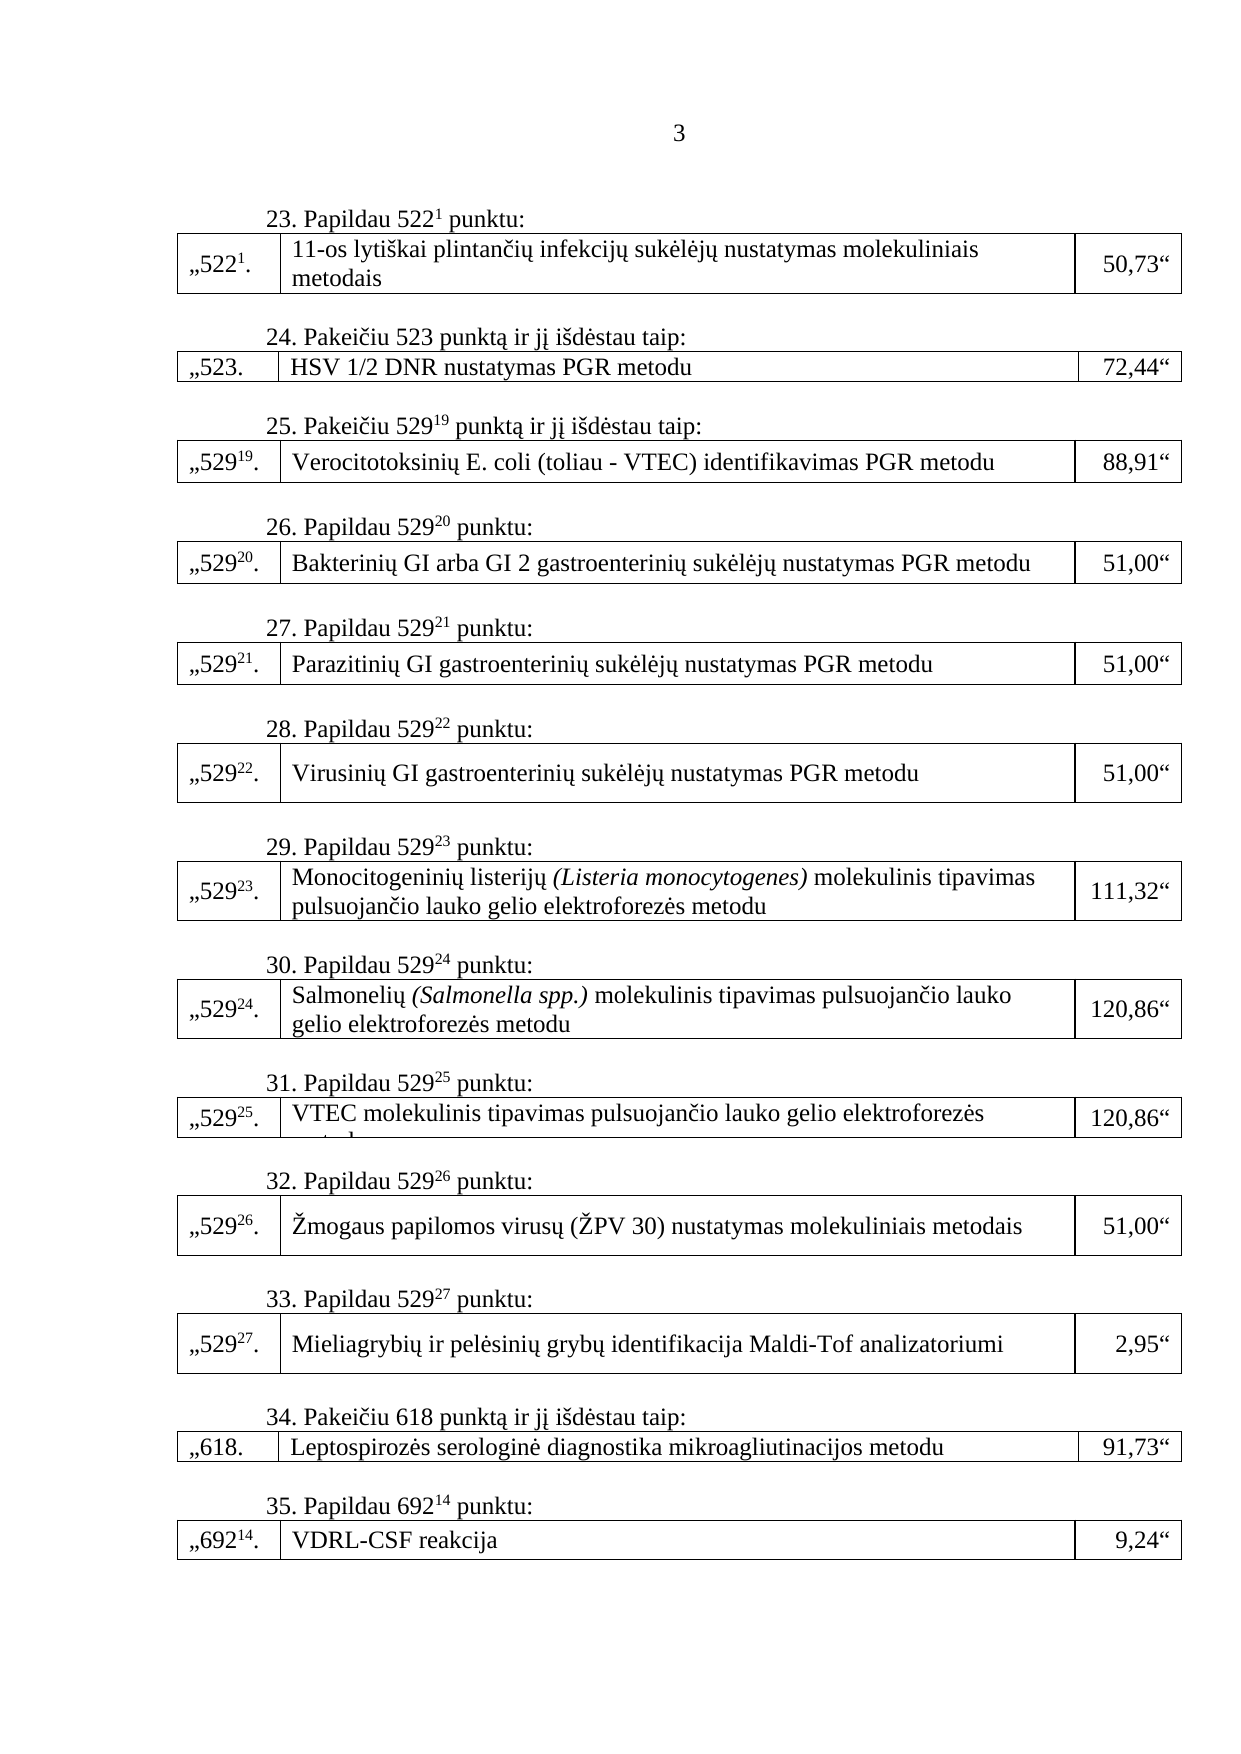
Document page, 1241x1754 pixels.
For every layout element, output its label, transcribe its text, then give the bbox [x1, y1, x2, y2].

text 26. Papildau 52920 punktu: [177, 512, 1181, 541]
table_header „52927. [178, 1314, 280, 1373]
table_header 88,91“ [1076, 441, 1181, 482]
table_header Parazitinių GI gastroenterinių sukėlėjų nustatymas PGR metodu [281, 643, 1074, 684]
table_header Monocitogeninių listerijų (Listeria monocytogenes) molekulinis tipavimas pulsuojančio lauko gelio elektroforezės metodu [281, 862, 1074, 920]
text 29. Papildau 52923 punktu: [177, 832, 1181, 861]
table_header „52922. [178, 744, 280, 802]
table_header VDRL-CSF reakcija [281, 1521, 1074, 1559]
table_header 11-os lytiškai plintančių infekcijų sukėlėjų nustatymas molekuliniais metodais [281, 234, 1074, 293]
table_header „52924. [178, 980, 280, 1038]
text 32. Papildau 52926 punktu: [177, 1166, 1181, 1195]
table_header „52923. [178, 862, 280, 920]
table_header Verocitotoksinių E. coli (toliau - VTEC) identifikavimas PGR metodu [281, 441, 1074, 482]
table_header 51,00“ [1076, 1196, 1181, 1255]
text 33. Papildau 52927 punktu: [177, 1284, 1181, 1313]
table_header „523. [178, 352, 278, 381]
table_header 91,73“ [1079, 1432, 1181, 1461]
table_header 120,86“ [1076, 1098, 1181, 1137]
table_header „52925. [178, 1098, 280, 1137]
table_header 51,00“ [1076, 744, 1181, 802]
text 31. Papildau 52925 punktu: [177, 1068, 1181, 1097]
text 35. Papildau 69214 punktu: [177, 1491, 1181, 1519]
text 30. Papildau 52924 punktu: [177, 950, 1181, 978]
table_header Salmonelių (Salmonella spp.) molekulinis tipavimas pulsuojančio lauko gelio elektroforezės metodu [281, 980, 1074, 1038]
table_header 50,73“ [1076, 234, 1181, 293]
text 23. Papildau 5221 punktu: [177, 204, 1181, 233]
table_header Mieliagrybių ir pelėsinių grybų identifikacija Maldi-Tof analizatoriumi [281, 1314, 1074, 1373]
table_header 2,95“ [1076, 1314, 1181, 1373]
table_header „52926. [178, 1196, 280, 1255]
text 25. Pakeičiu 52919 punktą ir jį išdėstau taip: [177, 411, 1181, 439]
table_header 120,86“ [1076, 980, 1181, 1038]
table_header VTEC molekulinis tipavimas pulsuojančio lauko gelio elektroforezės metodu [281, 1098, 1074, 1137]
table_header „52921. [178, 643, 280, 684]
table_header 72,44“ [1079, 352, 1181, 381]
text 27. Papildau 52921 punktu: [177, 613, 1181, 642]
table_header „618. [178, 1432, 278, 1461]
text 28. Papildau 52922 punktu: [177, 714, 1181, 742]
table_header Leptospirozės serologinė diagnostika mikroagliutinacijos metodu [279, 1432, 1078, 1461]
text 24. Pakeičiu 523 punktą ir jį išdėstau taip: [177, 322, 1181, 351]
table_header „52920. [178, 542, 280, 583]
table_header „52919. [178, 441, 280, 482]
table_header „69214. [178, 1521, 280, 1559]
table_header Bakterinių GI arba GI 2 gastroenterinių sukėlėjų nustatymas PGR metodu [281, 542, 1074, 583]
table_header 111,32“ [1076, 862, 1181, 920]
table_header Žmogaus papilomos virusų (ŽPV 30) nustatymas molekuliniais metodais [281, 1196, 1074, 1255]
table_header „5221. [178, 234, 280, 293]
table_header Virusinių GI gastroenterinių sukėlėjų nustatymas PGR metodu [281, 744, 1074, 802]
table_header 51,00“ [1076, 542, 1181, 583]
table_header 9,24“ [1076, 1521, 1181, 1559]
text 34. Pakeičiu 618 punktą ir jį išdėstau taip: [177, 1402, 1181, 1431]
table_header 51,00“ [1076, 643, 1181, 684]
table_header HSV 1/2 DNR nustatymas PGR metodu [279, 352, 1078, 381]
